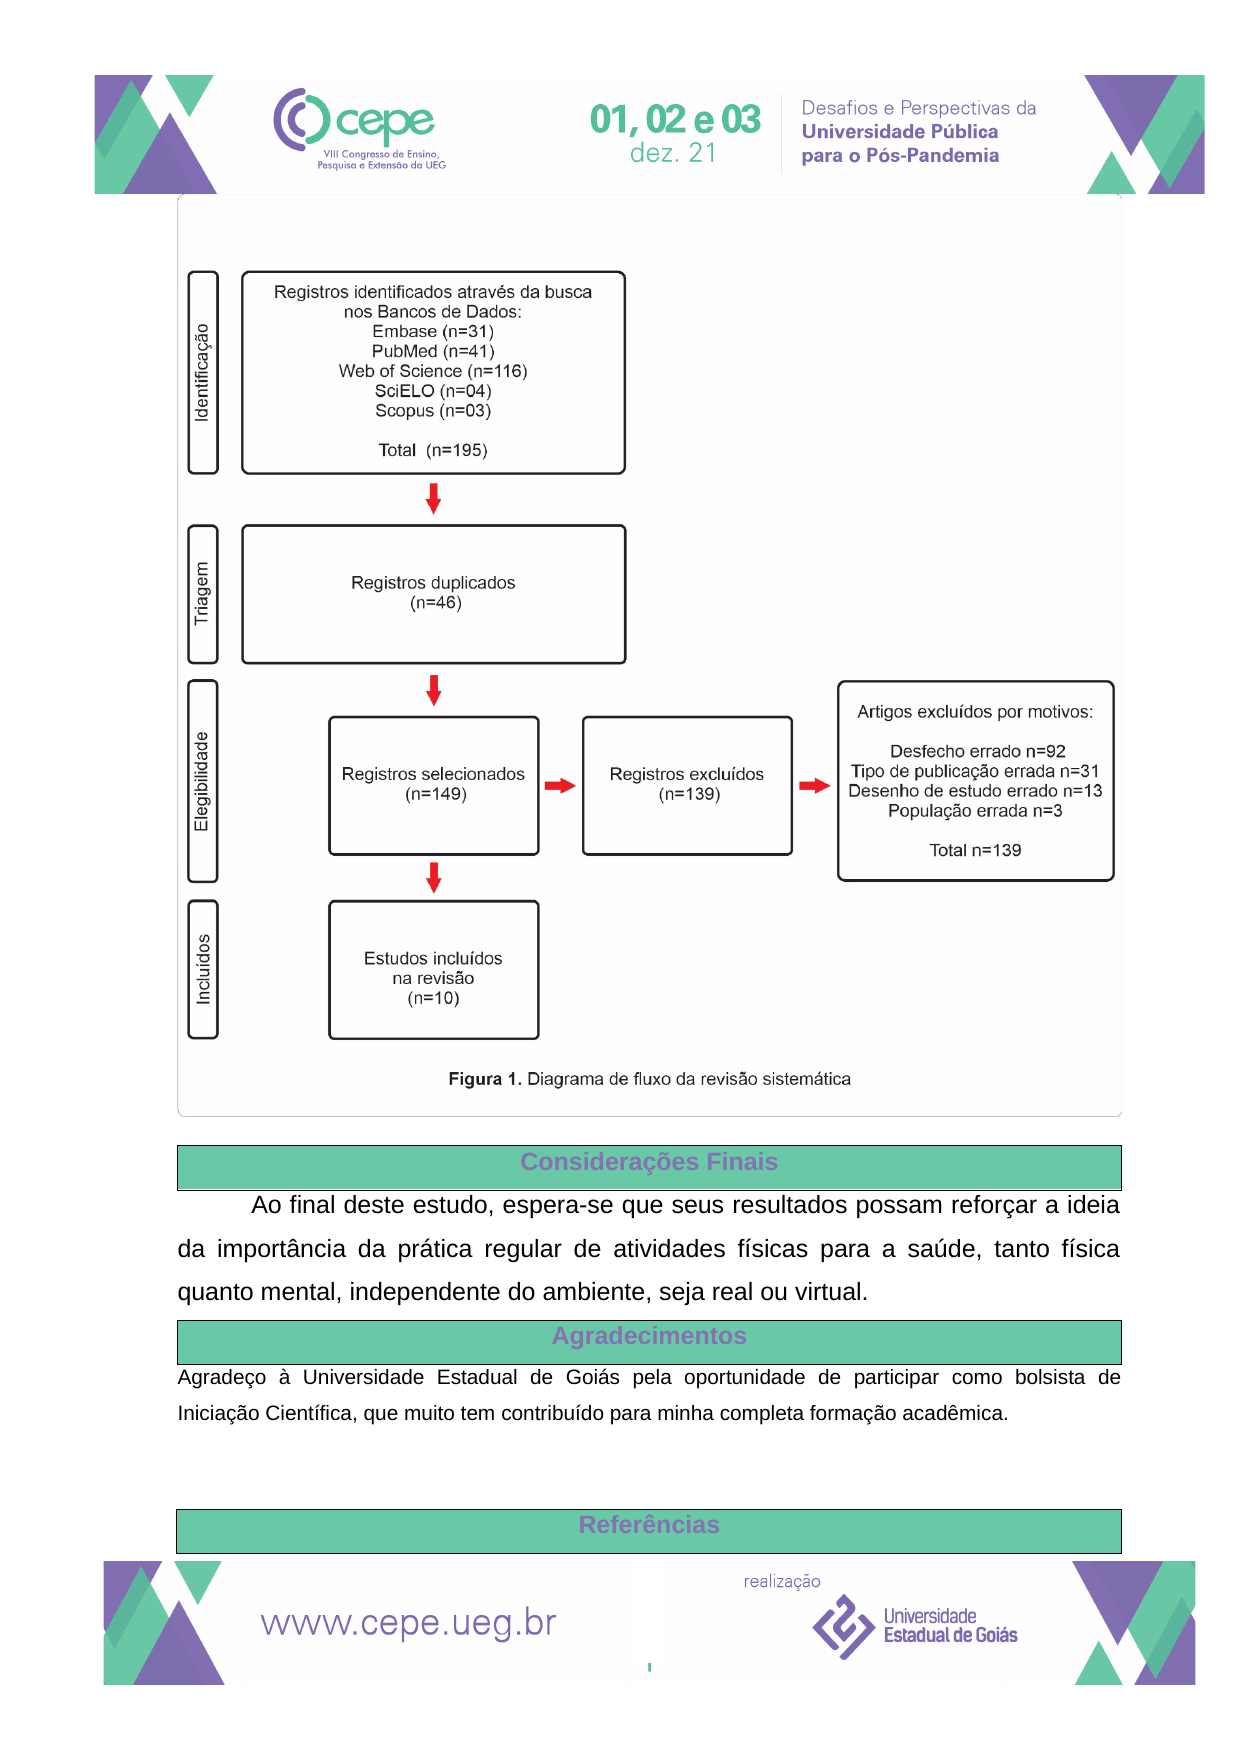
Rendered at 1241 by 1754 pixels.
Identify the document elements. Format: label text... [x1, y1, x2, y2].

table_header Considerações Finais [178, 1146, 1121, 1189]
text Ao final deste estudo, espera-se que seus resultados possam reforçar a ideia da importância da prática regular de atividades físicas para a saúde, tanto física quanto mental, independente do ambiente, seja real ou virtual. [177, 1191, 1122, 1306]
table_header Referências [177, 1510, 1121, 1553]
text Agradeço à Universidade Estadual de Goiás pela oportunidade de participar como bolsista de Iniciação Científica, que muito tem contribuído para minha completa formação acadêmica. [177, 1365, 1122, 1425]
table_header Agradecimentos [178, 1321, 1121, 1364]
